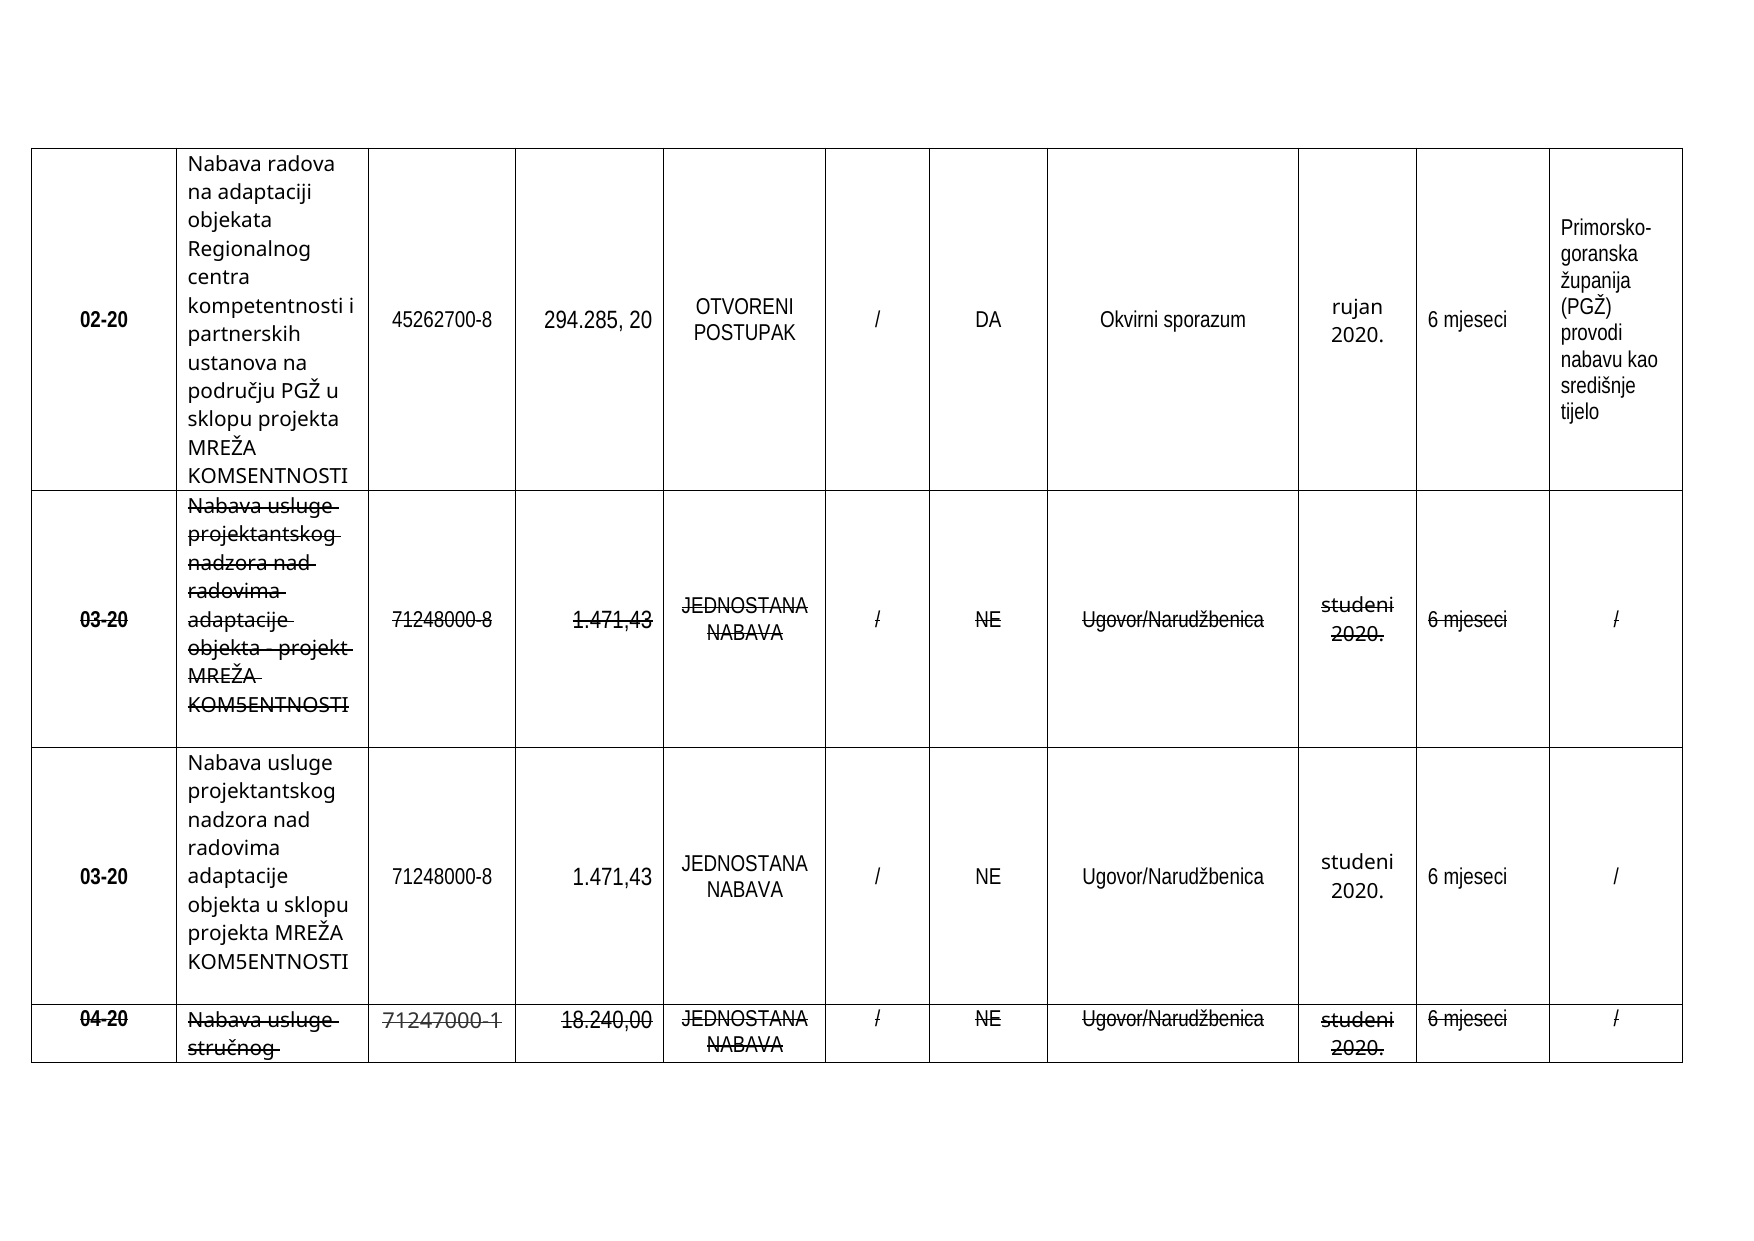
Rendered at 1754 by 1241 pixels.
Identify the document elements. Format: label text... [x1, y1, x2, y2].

table_cell Ugovor/Narudžbenica [1048, 748, 1298, 1004]
table_cell 71247000-1 [369, 1005, 515, 1062]
table_cell 71248000-8 [369, 748, 515, 1004]
table_cell / [1550, 748, 1682, 1004]
table_cell 1.471,43 [516, 748, 663, 1004]
table_cell 02-20 [32, 149, 176, 490]
table_cell rujan 2020. [1299, 149, 1416, 490]
table_cell Primorsko-goranska županija (PGŽ) provodi nabavu kao središnje tijelo [1550, 149, 1682, 490]
table_cell studeni 2020. [1299, 748, 1416, 1004]
table_cell studeni 2020. [1299, 491, 1416, 747]
table_cell / [826, 748, 929, 1004]
table_cell NE [930, 748, 1047, 1004]
table_cell / [826, 149, 929, 490]
table_cell Nabava usluge projektantskog nadzora nad radovima adaptacije objekta u sklopu projekta MREŽA KOM5ENTNOSTI [177, 748, 368, 1004]
table_cell Ugovor/Narudžbenica [1048, 1005, 1298, 1062]
table_cell 294.285, 20 [516, 149, 663, 490]
table_cell NE [930, 491, 1047, 747]
table_cell Okvirni sporazum [1048, 149, 1298, 490]
table_cell / [1550, 491, 1682, 747]
table_cell / [826, 491, 929, 747]
table_cell JEDNOSTANA NABAVA [664, 491, 825, 747]
table_cell DA [930, 149, 1047, 490]
table_cell / [826, 1005, 929, 1062]
table_cell Nabava usluge projektantskog nadzora nad radovima adaptacije objekta - projekt MREŽA KOM5ENTNOSTI [177, 491, 368, 747]
table_cell 03-20 [32, 748, 176, 1004]
table_cell / [1550, 1005, 1682, 1062]
table_cell 6 mjeseci [1417, 748, 1549, 1004]
table_cell Nabava radova na adaptaciji objekata Regionalnog centra kompetentnosti i partnerskih ustanova na području PGŽ u sklopu projekta MREŽA KOMSENTNOSTI [177, 149, 368, 490]
table_cell 18.240,00 [516, 1005, 663, 1062]
table_cell OTVORENI POSTUPAK [664, 149, 825, 490]
table_cell 45262700-8 [369, 149, 515, 490]
table_cell JEDNOSTANA NABAVA [664, 748, 825, 1004]
table_cell 04-20 [32, 1005, 176, 1062]
table_cell studeni 2020. [1299, 1005, 1416, 1062]
table_cell 6 mjeseci [1417, 149, 1549, 490]
table_cell 6 mjeseci [1417, 1005, 1549, 1062]
table_cell Ugovor/Narudžbenica [1048, 491, 1298, 747]
table_cell 6 mjeseci [1417, 491, 1549, 747]
table_cell NE [930, 1005, 1047, 1062]
table_cell 03-20 [32, 491, 176, 747]
table_cell 71248000-8 [369, 491, 515, 747]
table_cell JEDNOSTANA NABAVA [664, 1005, 825, 1062]
table_cell 1.471,43 [516, 491, 663, 747]
table_cell Nabava usluge stručnog [177, 1005, 368, 1062]
